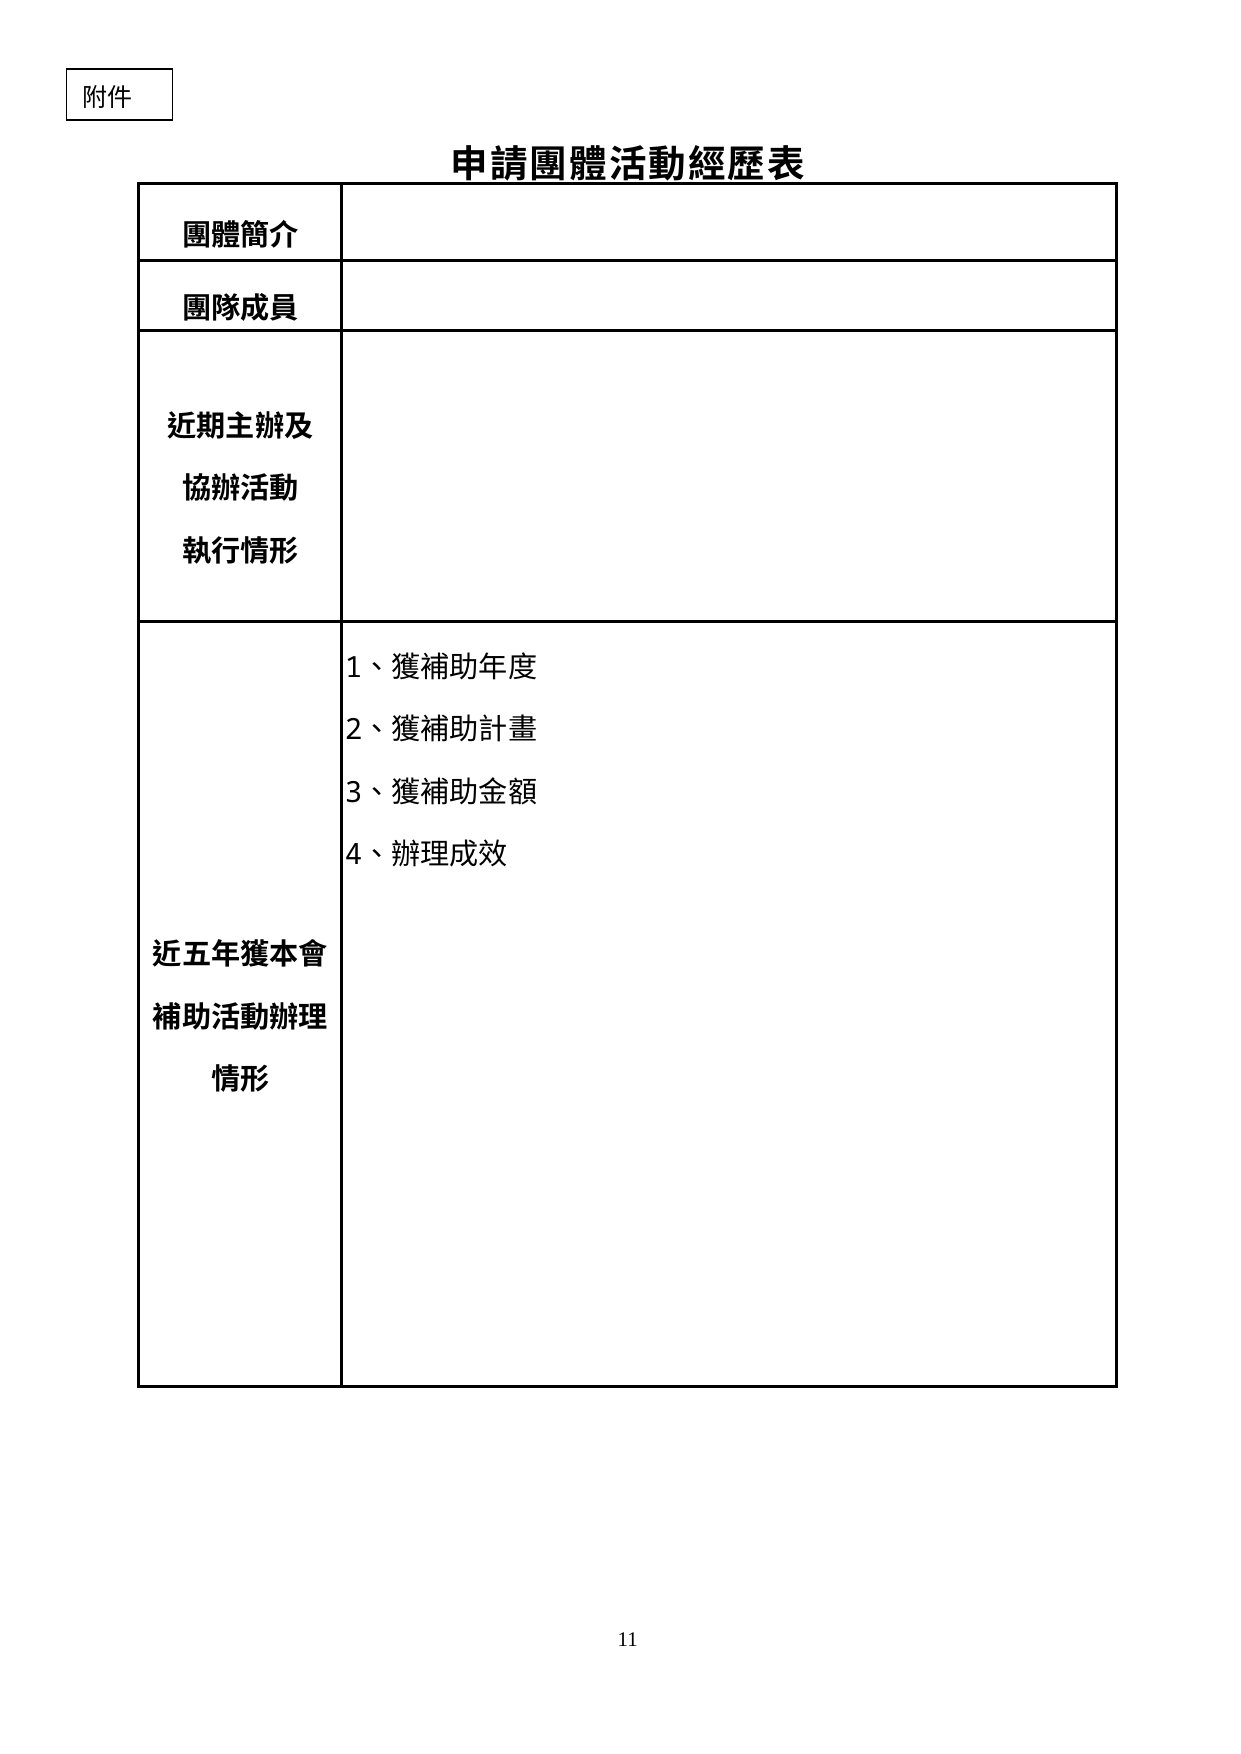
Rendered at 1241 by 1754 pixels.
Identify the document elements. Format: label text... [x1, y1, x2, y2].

table_cell 近五年獲本會補助活動辦理情形 [140, 623, 340, 1385]
text [67, 70, 172, 119]
table_cell [343, 262, 1115, 329]
table_cell 近期主辦及 協辦活動 執行情形 [140, 332, 340, 619]
text 附件五 [82, 77, 157, 112]
text 申請團體活動經歷表 [177, 119, 1078, 182]
table_cell 團隊成員 [140, 262, 340, 329]
table_header 團體簡介 [140, 185, 340, 259]
table_header [343, 185, 1115, 259]
table_cell 獲補助年度 獲補助計畫 獲補助金額 辦理成效 [343, 623, 1115, 1385]
table_cell [343, 332, 1115, 619]
